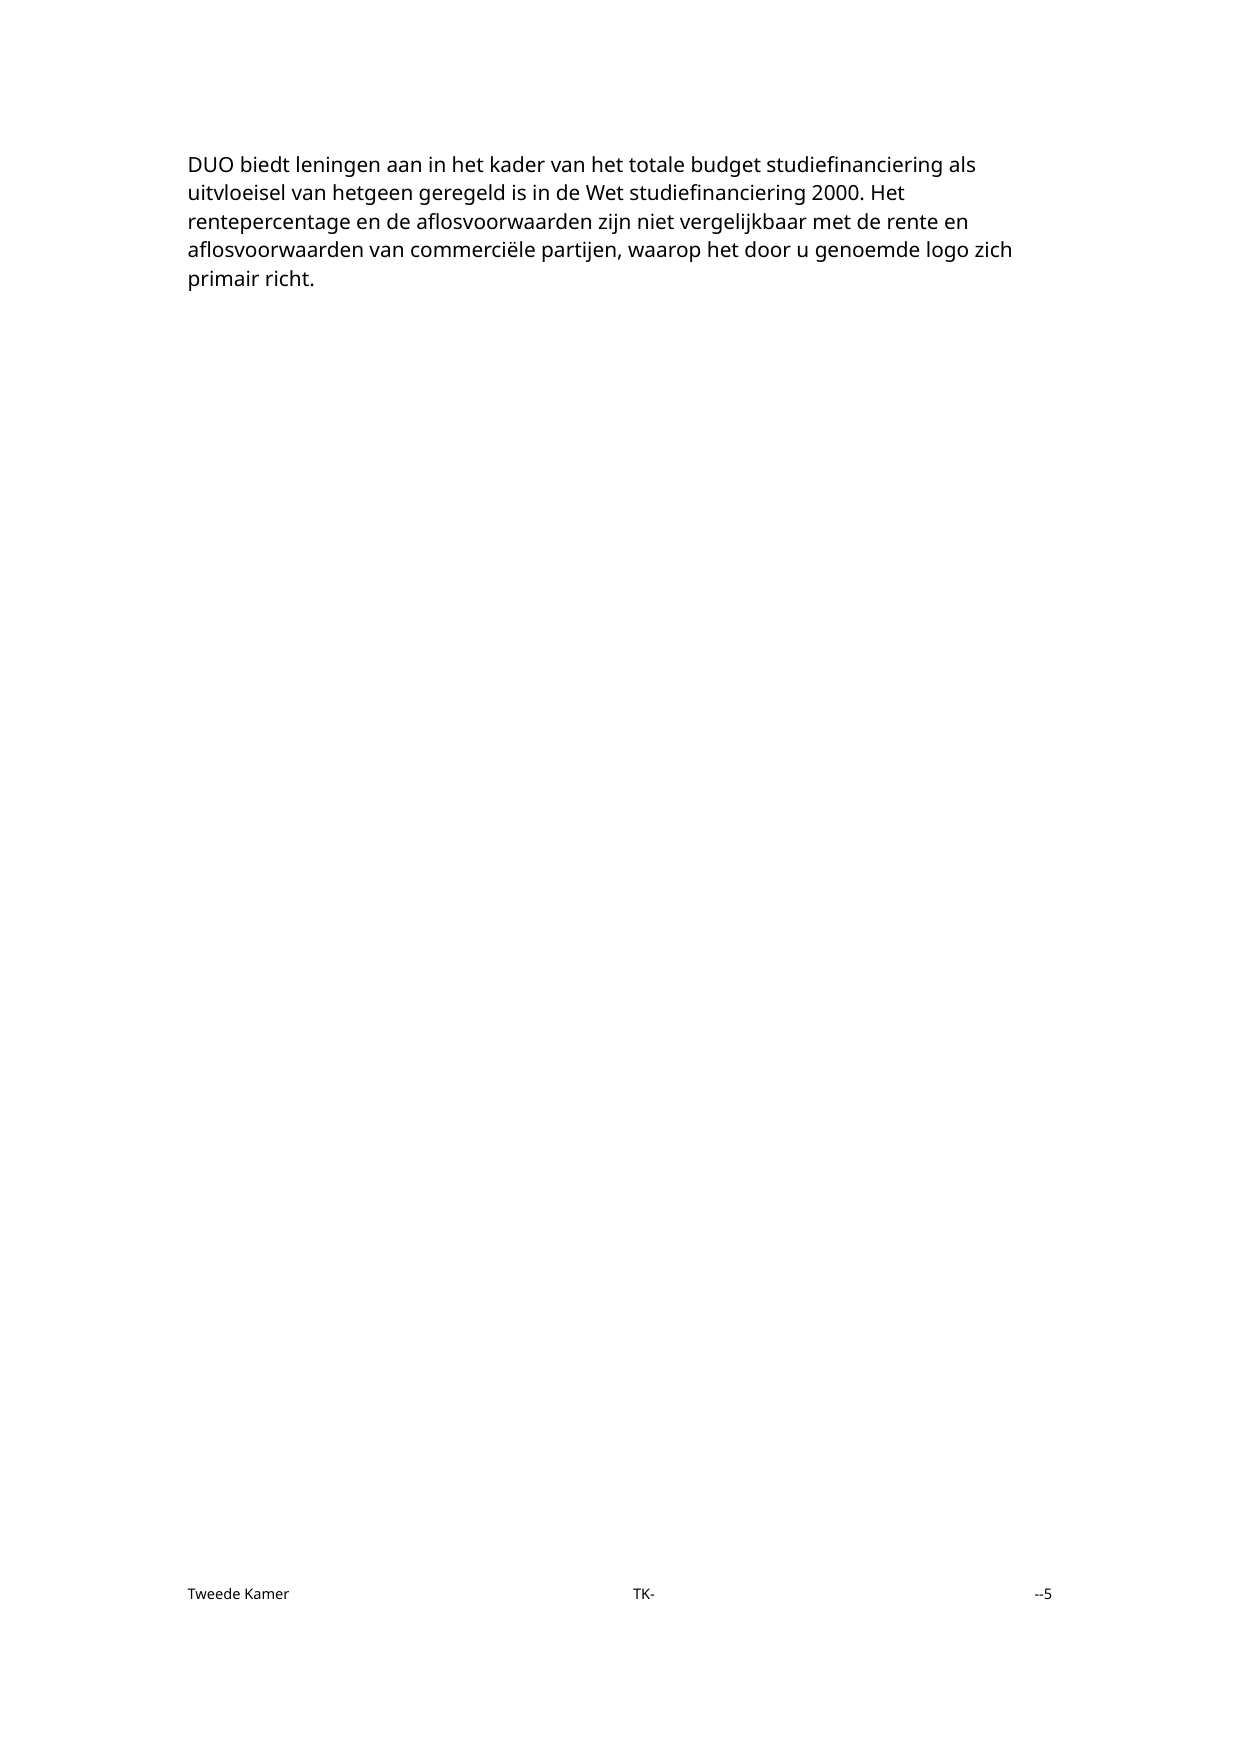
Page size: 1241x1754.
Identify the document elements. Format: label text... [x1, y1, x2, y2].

text DUO biedt leningen aan in het kader van het totale budget studiefinanciering als uitvloeisel van hetgeen geregeld is in de Wet studiefinanciering 2000. Het rentepercentage en de aflosvoorwaarden zijn niet vergelijkbaar met de rente en aflosvoorwaarden van commerciële partijen, waarop het door u genoemde logo zich primair richt. [187, 150, 1053, 292]
